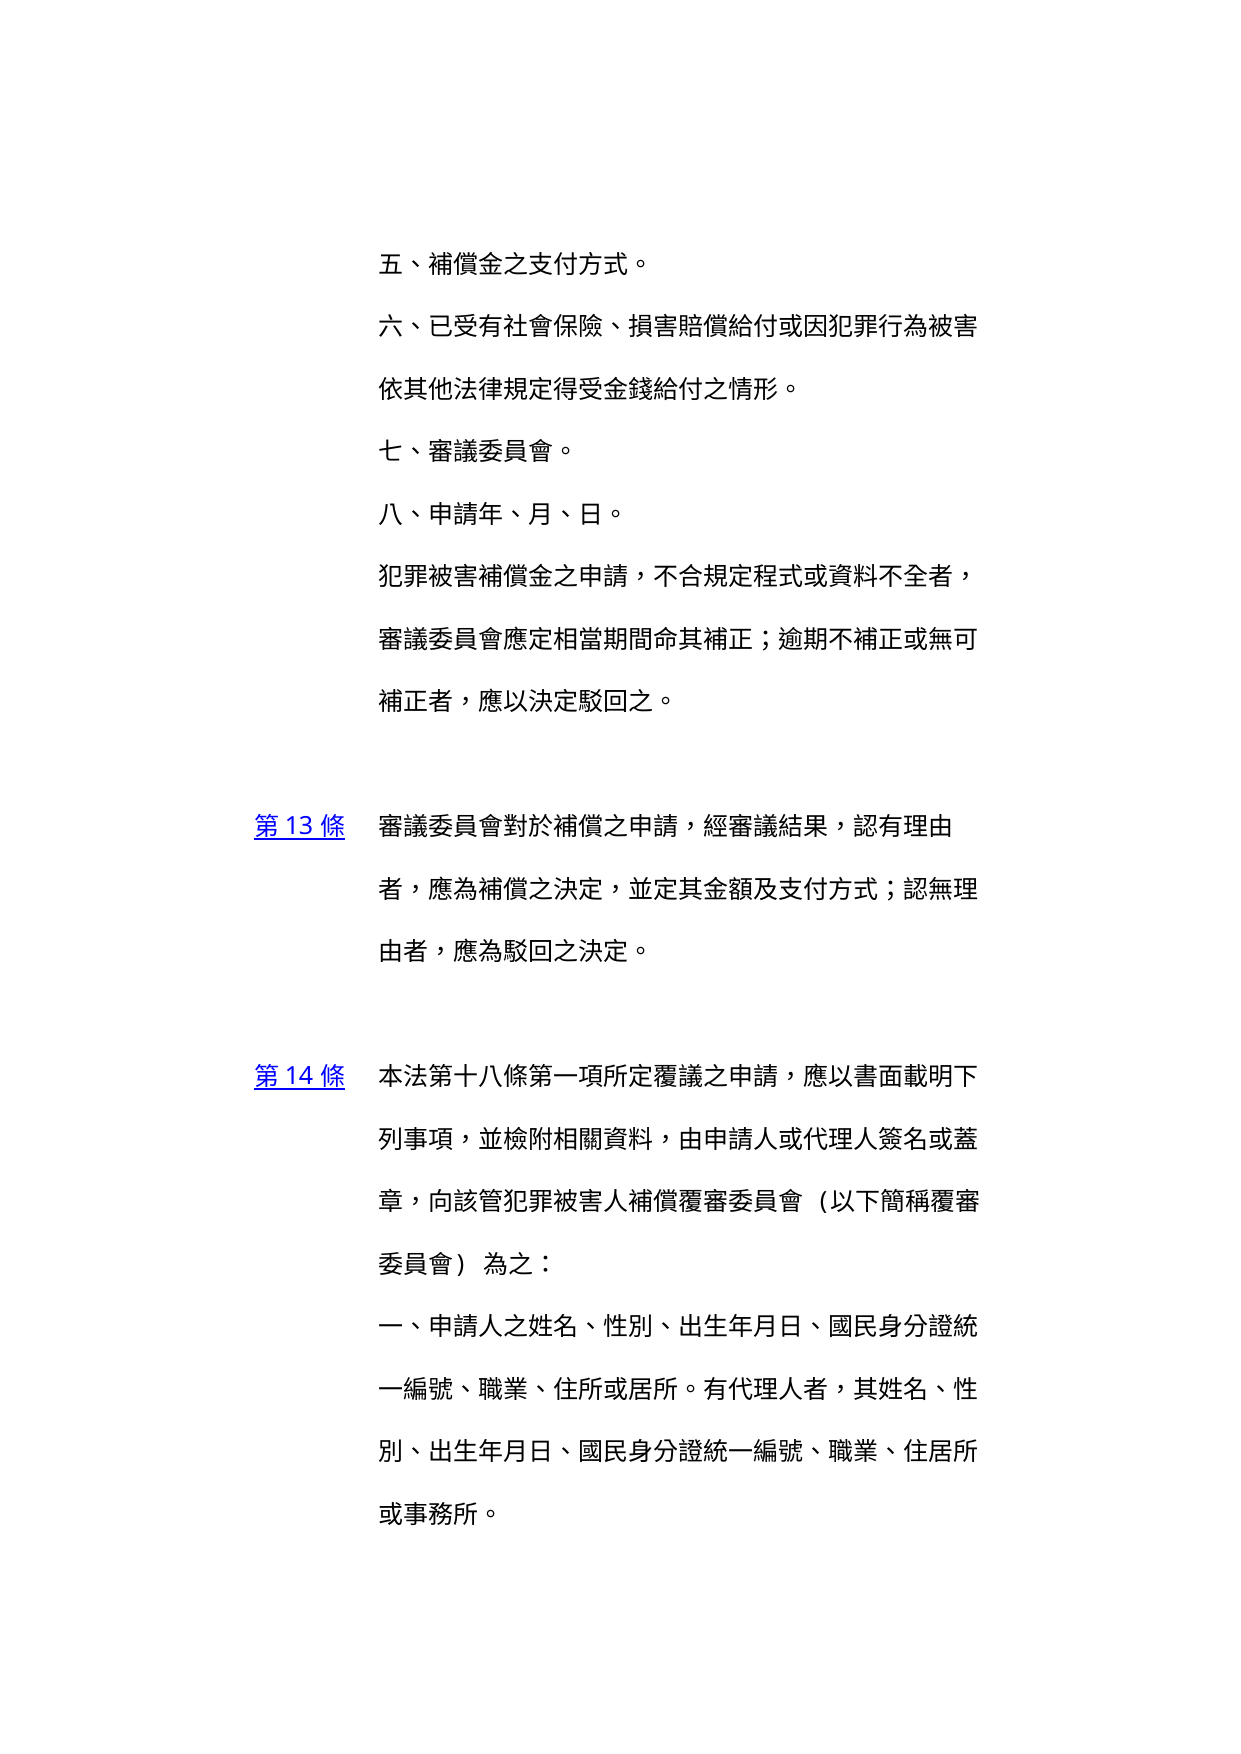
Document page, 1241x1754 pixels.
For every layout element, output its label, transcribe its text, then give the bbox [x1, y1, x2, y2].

table_cell 審議委員會對於補償之申請，經審議結果，認有理由者，應為補償之決定，並定其金額及支付方式；認無理由者，應為駁回之決定。 [376, 722, 988, 972]
table_cell 五、補償金之支付方式。 六、已受有社會保險、損害賠償給付或因犯罪行為被害依其他法律規定得受金錢給付之情形。 七、審議委員會。 八、申請年、月、日。 犯罪被害補償金之申請，不合規定程式或資料不全者，審議委員會應定相當期間命其補正；逾期不補正或無可補正者，應以決定駁回之。 [376, 158, 988, 722]
table_cell [354, 158, 376, 722]
table_cell 第 13 條 [253, 722, 354, 972]
table_cell [253, 158, 354, 722]
table_cell [354, 972, 376, 1535]
table_cell 本法第十八條第一項所定覆議之申請，應以書面載明下列事項，並檢附相關資料，由申請人或代理人簽名或蓋章，向該管犯罪被害人補償覆審委員會 (以下簡稱覆審委員會) 為之： 一、申請人之姓名、性別、出生年月日、國民身分證統一編號、職業、住所或居所。有代理人者，其姓名、性別、出生年月日、國民身分證統一編號、職業、住居所或事務所。 [376, 972, 988, 1535]
table_cell [354, 722, 376, 972]
table_cell 第 14 條 [253, 972, 354, 1535]
